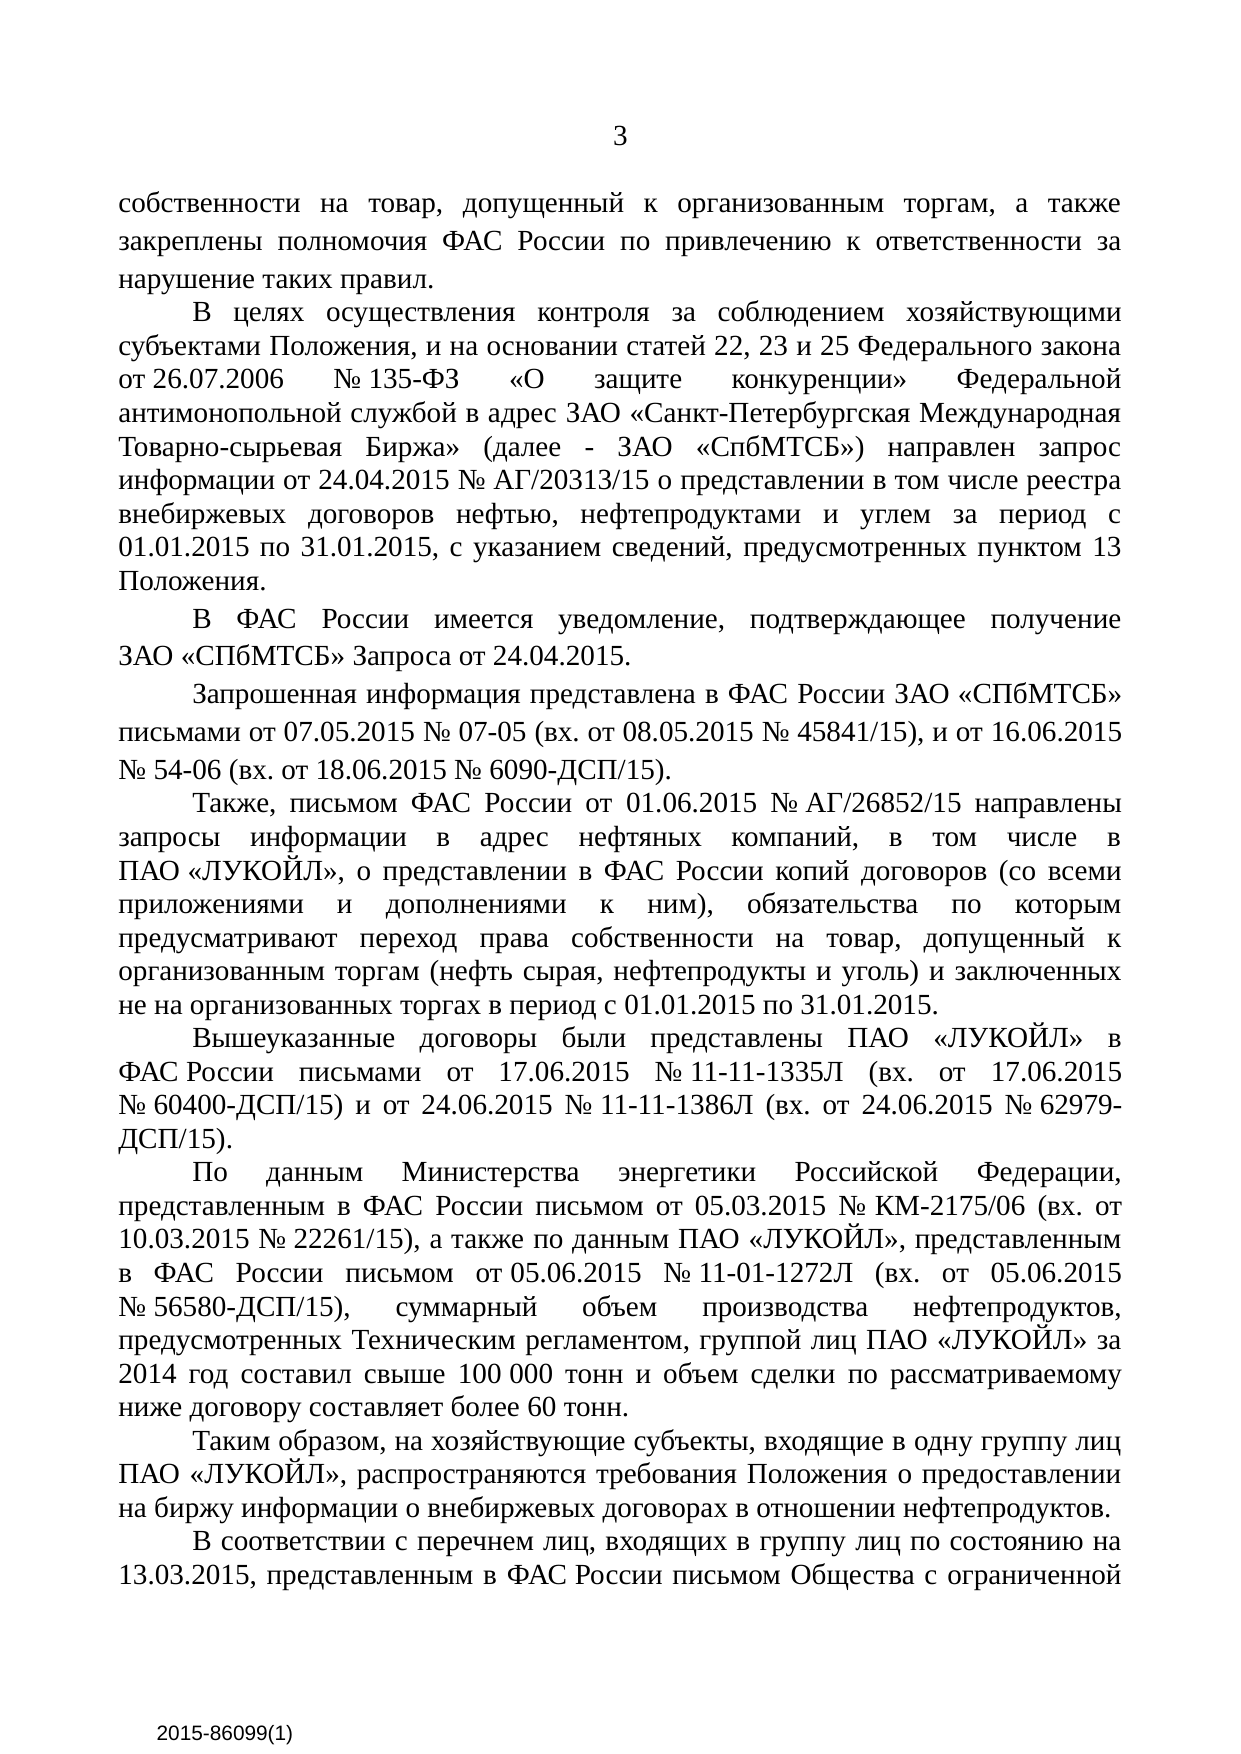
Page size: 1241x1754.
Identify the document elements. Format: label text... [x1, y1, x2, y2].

text Запрошенная информация представлена в ФАС России ЗАО «СПбМТСБ» письмами от 07.05.2015 № 07-05 (вх. от 08.05.2015 № 45841/15), и от 16.06.2015 № 54-06 (вх. от 18.06.2015 № 6090-ДСП/15). [118, 672, 1122, 786]
text Вышеуказанные договоры были представлены ПАО «ЛУКОЙЛ» в ФАС России письмами от 17.06.2015 № 11-11-1335Л (вх. от 17.06.2015 № 60400-ДСП/15) и от 24.06.2015 № 11-11-1386Л (вх. от 24.06.2015 № 62979-ДСП/15). [118, 1020, 1122, 1154]
text Также, письмом ФАС России от 01.06.2015 № АГ/26852/15 направлены запросы информации в адрес нефтяных компаний, в том числе в ПАО «ЛУКОЙЛ», о представлении в ФАС России копий договоров (со всеми приложениями и дополнениями к ним), обязательства по которым предусматривают переход права собственности на товар, допущенный к организованным торгам (нефть сырая, нефтепродукты и уголь) и заключенных не на организованных торгах в период с 01.01.2015 по 31.01.2015. [118, 786, 1122, 1020]
text собственности на товар, допущенный к организованным торгам, а также закреплены полномочия ФАС России по привлечению к ответственности за нарушение таких правил. [118, 181, 1122, 294]
text В целях осуществления контроля за соблюдением хозяйствующими субъектами Положения, и на основании статей 22, 23 и 25 Федерального закона от 26.07.2006 № 135-ФЗ «О защите конкуренции» Федеральной антимонопольной службой в адрес ЗАО «Санкт-Петербургская Международная Товарно-сырьевая Биржа» (далее - ЗАО «СпбМТСБ») направлен запрос информации от 24.04.2015 № АГ/20313/15 о представлении в том числе реестра внебиржевых договоров нефтью, нефтепродуктами и углем за период с 01.01.2015 по 31.01.2015, с указанием сведений, предусмотренных пунктом 13 Положения. [118, 294, 1122, 596]
text В ФАС России имеется уведомление, подтверждающее получение ЗАО «СПбМТСБ» Запроса от 24.04.2015. [118, 596, 1122, 672]
text Таким образом, на хозяйствующие субъекты, входящие в одну группу лиц ПАО «ЛУКОЙЛ», распространяются требования Положения о предоставлении на биржу информации о внебиржевых договорах в отношении нефтепродуктов. [118, 1423, 1122, 1523]
text По данным Министерства энергетики Российской Федерации, представленным в ФАС России письмом от 05.03.2015 № КМ-2175/06 (вх. от 10.03.2015 № 22261/15), а также по данным ПАО «ЛУКОЙЛ», представленным в ФАС России письмом от 05.06.2015 № 11-01-1272Л (вх. от 05.06.2015 № 56580-ДСП/15), суммарный объем производства нефтепродуктов, предусмотренных Техническим регламентом, группой лиц ПАО «ЛУКОЙЛ» за 2014 год составил свыше 100 000 тонн и объем сделки по рассматриваемому ниже договору составляет более 60 тонн. [118, 1154, 1122, 1423]
text В соответствии с перечнем лиц, входящих в группу лиц по состоянию на 13.03.2015, представленным в ФАС России письмом Общества с ограниченной [118, 1523, 1122, 1591]
